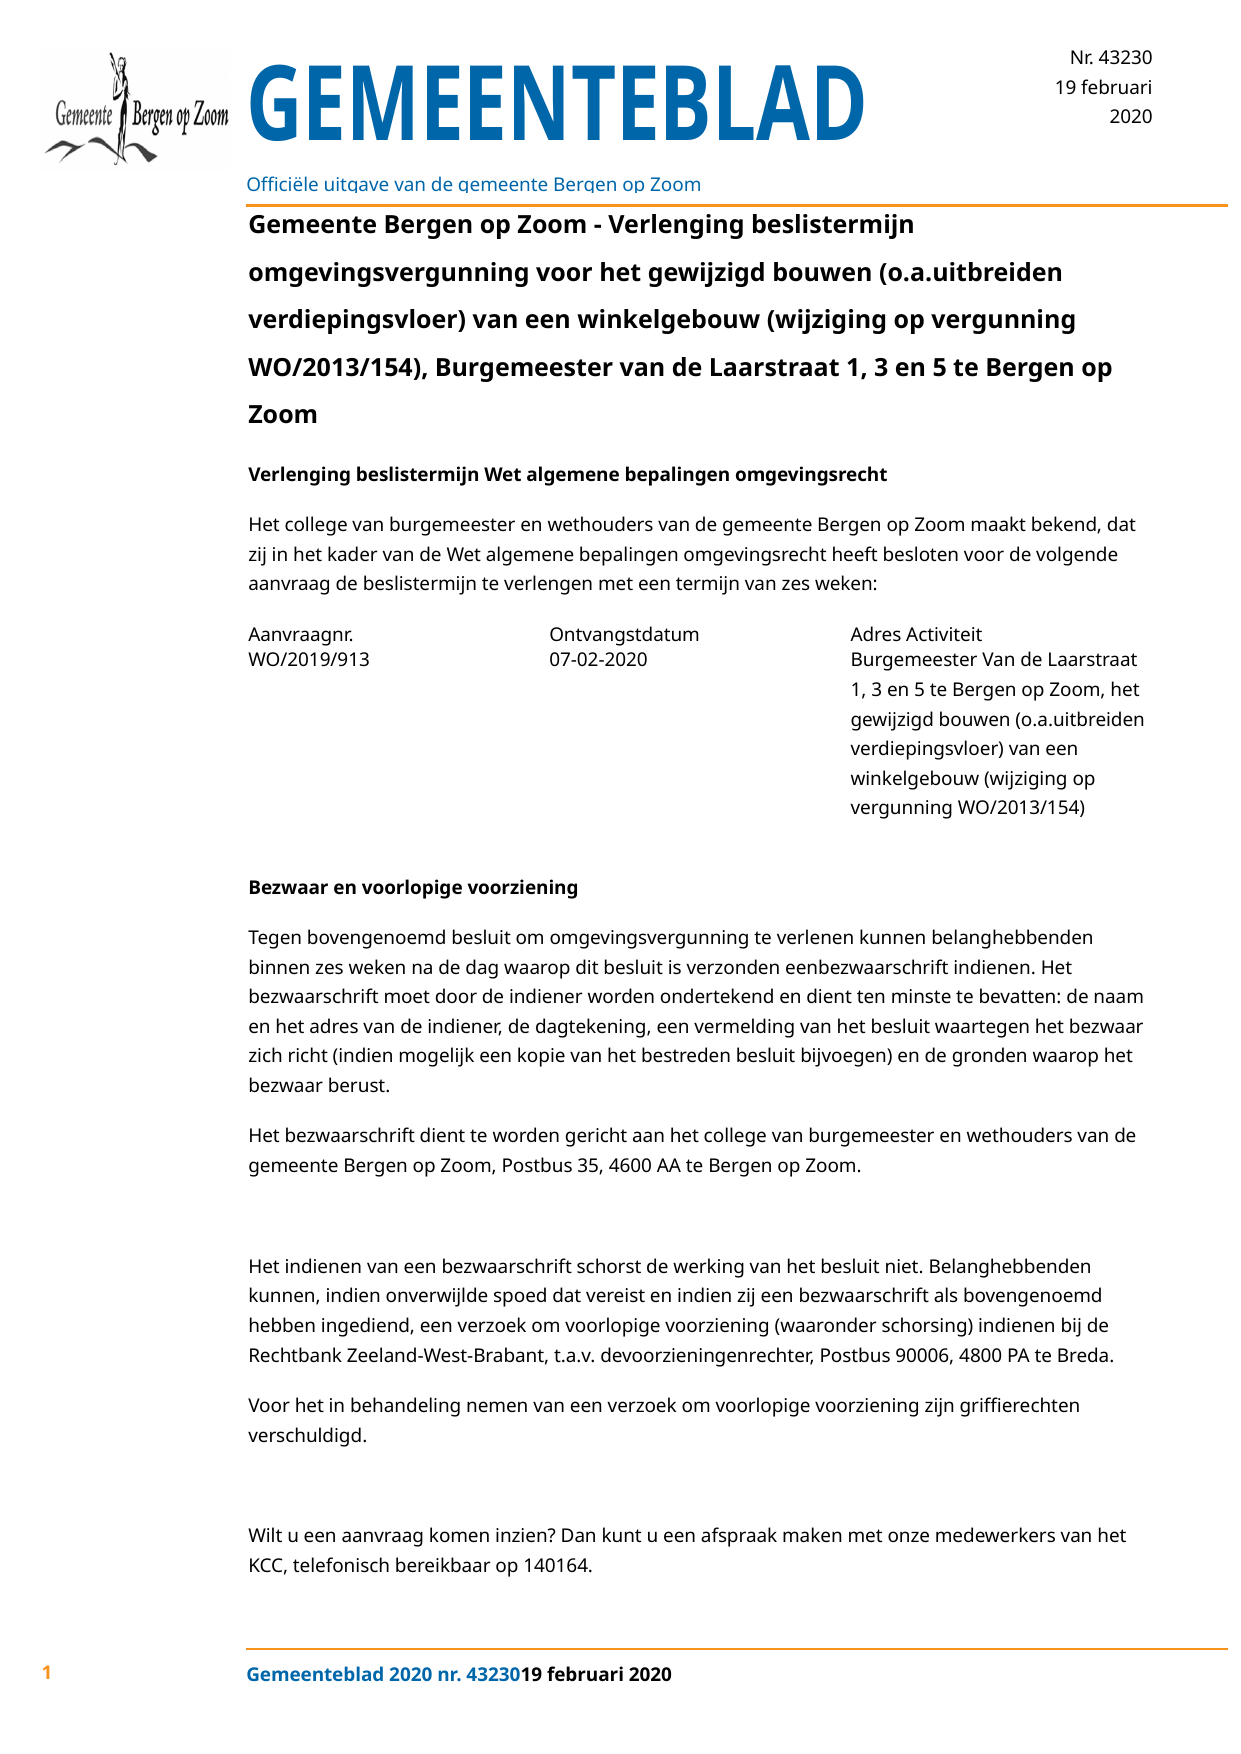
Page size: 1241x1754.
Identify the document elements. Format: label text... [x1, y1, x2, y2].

text Wilt u een aanvraag komen inzien? Dan kunt u een afspraak maken met onze medewerkers van het KCC, telefonisch bereikbaar op 140164. [248, 1523, 1152, 1578]
text Voor het in behandeling nemen van een verzoek om voorlopige voorziening zijn griffierechten verschuldigd. [248, 1392, 1152, 1447]
text Bezwaar en voorlopige voorziening [248, 874, 1152, 899]
text Tegen bovengenoemd besluit om omgevingsvergunning te verlenen kunnen belanghebbenden binnen zes weken na de dag waarop dit besluit is verzonden eenbezwaarschrift indienen. Het bezwaarschrift moet door de indiener worden ondertekend en dient ten minste te bevatten: de naam en het adres van de indiener, de dagtekening, een vermelding van het besluit waartegen het bezwaar zich richt (indien mogelijk een kopie van het bestreden besluit bijvoegen) en de gronden waarop het bezwaar berust. [248, 924, 1152, 1098]
text Het indienen van een bezwaarschrift schorst de werking van het besluit niet. Belanghebbenden kunnen, indien onverwijlde spoed dat vereist en indien zij een bezwaarschrift als bovengenoemd hebben ingediend, een verzoek om voorlopige voorziening (waaronder schorsing) indienen bij de Rechtbank Zeeland-West-Brabant, t.a.v. devoorzieningenrechter, Postbus 90006, 4800 PA te Breda. [248, 1253, 1152, 1367]
table_header Adres Activiteit [850, 621, 1152, 647]
text Het college van burgemeester en wethouders van de gemeente Bergen op Zoom maakt bekend, dat zij in het kader van de Wet algemene bepalingen omgevingsrecht heeft besloten voor de volgende aanvraag de beslistermijn te verlengen met een termijn van zes weken: [248, 511, 1152, 596]
table_header Ontvangstdatum [549, 621, 850, 647]
table_cell 07-02-2020 [549, 647, 850, 820]
text Gemeente Bergen op Zoom - Verlenging beslistermijn omgevingsvergunning voor het gewijzigd bouwen (o.a.uitbreiden verdiepingsvloer) van een winkelgebouw (wijziging op vergunning WO/2013/154), Burgemeester van de Laarstraat 1, 3 en 5 te Bergen op Zoom [248, 207, 1152, 431]
text Het bezwaarschrift dient te worden gericht aan het college van burgemeester en wethouders van de gemeente Bergen op Zoom, Postbus 35, 4600 AA te Bergen op Zoom. [248, 1123, 1152, 1178]
picture [41, 47, 231, 172]
table_cell WO/2019/913 [248, 647, 549, 820]
text Verlenging beslistermijn Wet algemene bepalingen omgevingsrecht [248, 461, 1152, 486]
table_header Aanvraagnr. [248, 621, 549, 647]
table_cell Burgemeester Van de Laarstraat 1, 3 en 5 te Bergen op Zoom, het gewijzigd bouwen (o.a.uitbreiden verdiepingsvloer) van een winkelgebouw (wijziging op vergunning WO/2013/154) [850, 647, 1152, 820]
